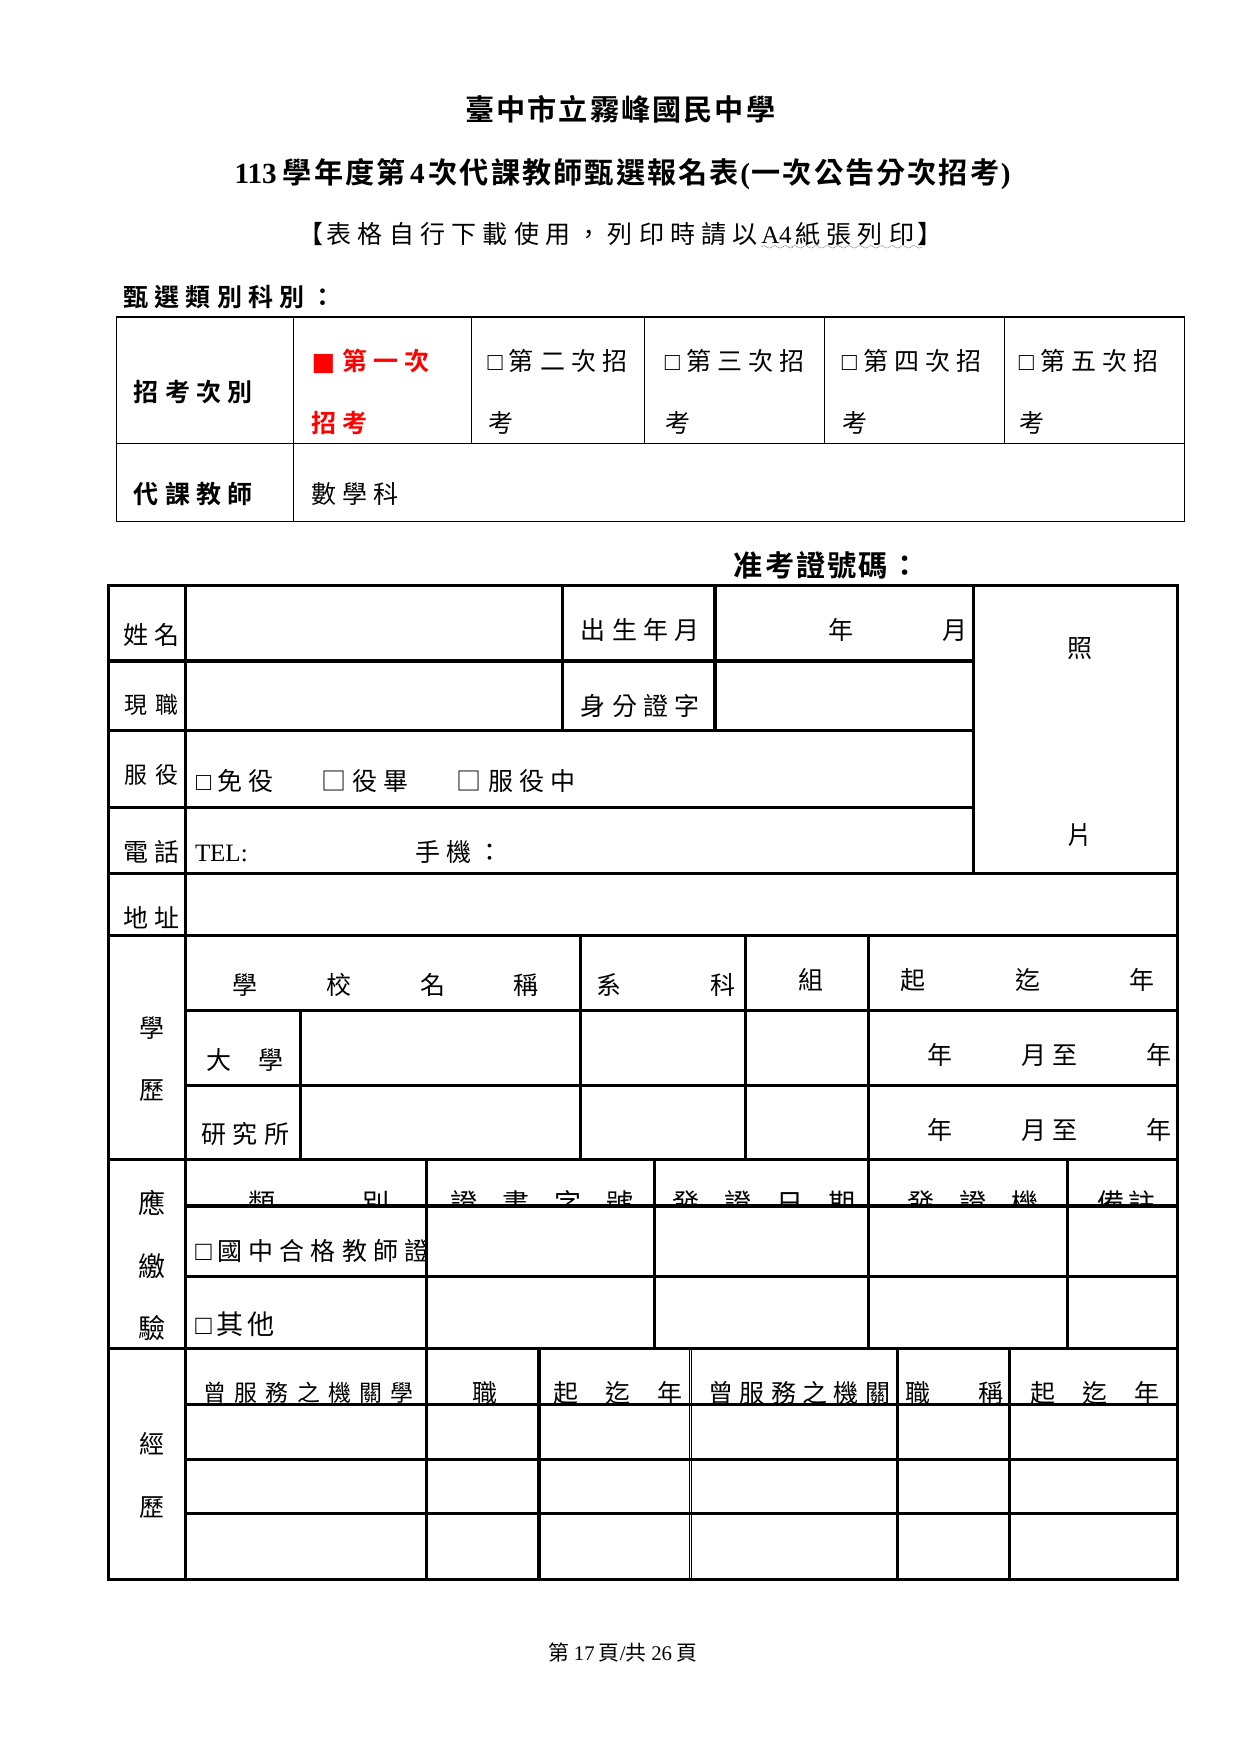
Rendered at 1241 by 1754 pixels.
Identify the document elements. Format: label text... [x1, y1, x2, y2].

table_header 年 月 日 [717, 587, 972, 659]
table_cell [717, 663, 972, 728]
table_cell [302, 1012, 579, 1084]
table_cell 數學科 [294, 444, 1184, 521]
table_cell [870, 1278, 1066, 1347]
table_cell 研究所 [187, 1087, 299, 1157]
table_cell □國中合格教師證書 [187, 1208, 425, 1274]
table_cell [541, 1515, 689, 1577]
table_cell [747, 1087, 867, 1157]
table_cell [428, 1406, 537, 1457]
table_cell [747, 1012, 867, 1084]
table_cell [187, 663, 561, 728]
table_header □第五次招考 [1005, 318, 1184, 442]
table_cell 曾服務之機關學校 [333, 1386, 343, 1403]
table_cell 系 科 [582, 937, 744, 1009]
table_cell □其他 [187, 1278, 425, 1347]
text 113學年度第4次代課教師甄選報名表(一次公告分次招考) [120, 129, 1120, 191]
table_cell [187, 1461, 425, 1512]
table_cell 起 迄 年 月 [870, 937, 1176, 1009]
table_cell 應 繳 驗 證 件 [110, 1161, 184, 1347]
table_cell [899, 1406, 1008, 1457]
table_cell [1069, 1208, 1176, 1274]
table_cell [582, 1012, 744, 1084]
table_cell [187, 1406, 425, 1457]
table_cell [428, 1208, 653, 1274]
table_cell 起 迄 年 月 [541, 1350, 689, 1403]
table_cell [692, 1406, 896, 1457]
table_cell 學 歷 [110, 937, 184, 1157]
table_header ■第一次招考 [294, 318, 471, 442]
table_cell [541, 1461, 689, 1512]
table_header [187, 587, 561, 659]
table_cell [1011, 1461, 1176, 1512]
table_cell [428, 1515, 537, 1577]
table_cell [187, 875, 1176, 934]
table_cell [656, 1208, 867, 1274]
table_cell 備註 [1069, 1161, 1176, 1204]
text 臺中市立霧峰國民中學 [120, 66, 1120, 129]
table_cell 曾服務之機關學校 [692, 1350, 896, 1403]
table_cell [1011, 1515, 1176, 1577]
table_cell 代課教師 [117, 444, 293, 521]
text 甄選類別科別： [120, 254, 1120, 316]
table_cell 服役 情形 [110, 732, 184, 806]
table_cell 大 學 [187, 1012, 299, 1084]
table_header □第二次招考 [472, 318, 644, 442]
table_cell 地址 [110, 875, 184, 934]
table_cell 曾服務之機關學校 [187, 1350, 425, 1403]
table_cell TEL: 手機： [187, 809, 972, 872]
table_cell 電話 [110, 809, 184, 872]
table_cell 學 校 名 稱 [187, 937, 579, 1009]
table_cell [1011, 1406, 1176, 1457]
table_cell [692, 1515, 896, 1577]
table_cell [899, 1461, 1008, 1512]
table_cell 證 書 字 號 [428, 1161, 653, 1204]
table_cell [1069, 1278, 1176, 1347]
table_header 姓名 [110, 587, 184, 659]
table_cell [187, 1515, 425, 1577]
text 【表格自行下載使用，列印時請以A4紙張列印】 [120, 191, 1120, 254]
table_cell [656, 1278, 867, 1347]
table_cell [428, 1278, 653, 1347]
table_cell 起 迄 年 月 [1011, 1350, 1176, 1403]
table_cell 組 別 [747, 937, 867, 1009]
table_cell □免役 □役畢 □服役中 [187, 732, 972, 806]
table_cell 職 稱 [428, 1350, 537, 1403]
table_header 照 片 [975, 587, 1176, 872]
table_cell 年 月至 年 月 [870, 1012, 1176, 1084]
table_cell 身分證字號 [564, 663, 713, 728]
table_header 招考次別 [117, 318, 293, 442]
table_cell 發 證 機 關 [870, 1161, 1066, 1204]
table_cell 年 月至 年 月 [870, 1087, 1176, 1157]
table_cell [541, 1406, 689, 1457]
table_cell [692, 1461, 896, 1512]
table_cell 經 歷 [110, 1350, 184, 1577]
table_header 出生年月日 [564, 587, 713, 659]
table_cell 職 稱 [899, 1350, 1008, 1403]
table_cell [582, 1087, 744, 1157]
table_cell 現職機關學校 [110, 663, 184, 728]
table_cell 類 別 [187, 1161, 425, 1204]
table_cell [302, 1087, 579, 1157]
table_header □第三次招考 [645, 318, 824, 442]
table_cell [899, 1515, 1008, 1577]
table_cell 發 證 日 期 [656, 1161, 867, 1204]
table_header □第四次招考 [825, 318, 1004, 442]
text 准考證號碼： [120, 522, 920, 584]
table_cell [870, 1208, 1066, 1274]
table_cell [428, 1461, 537, 1512]
